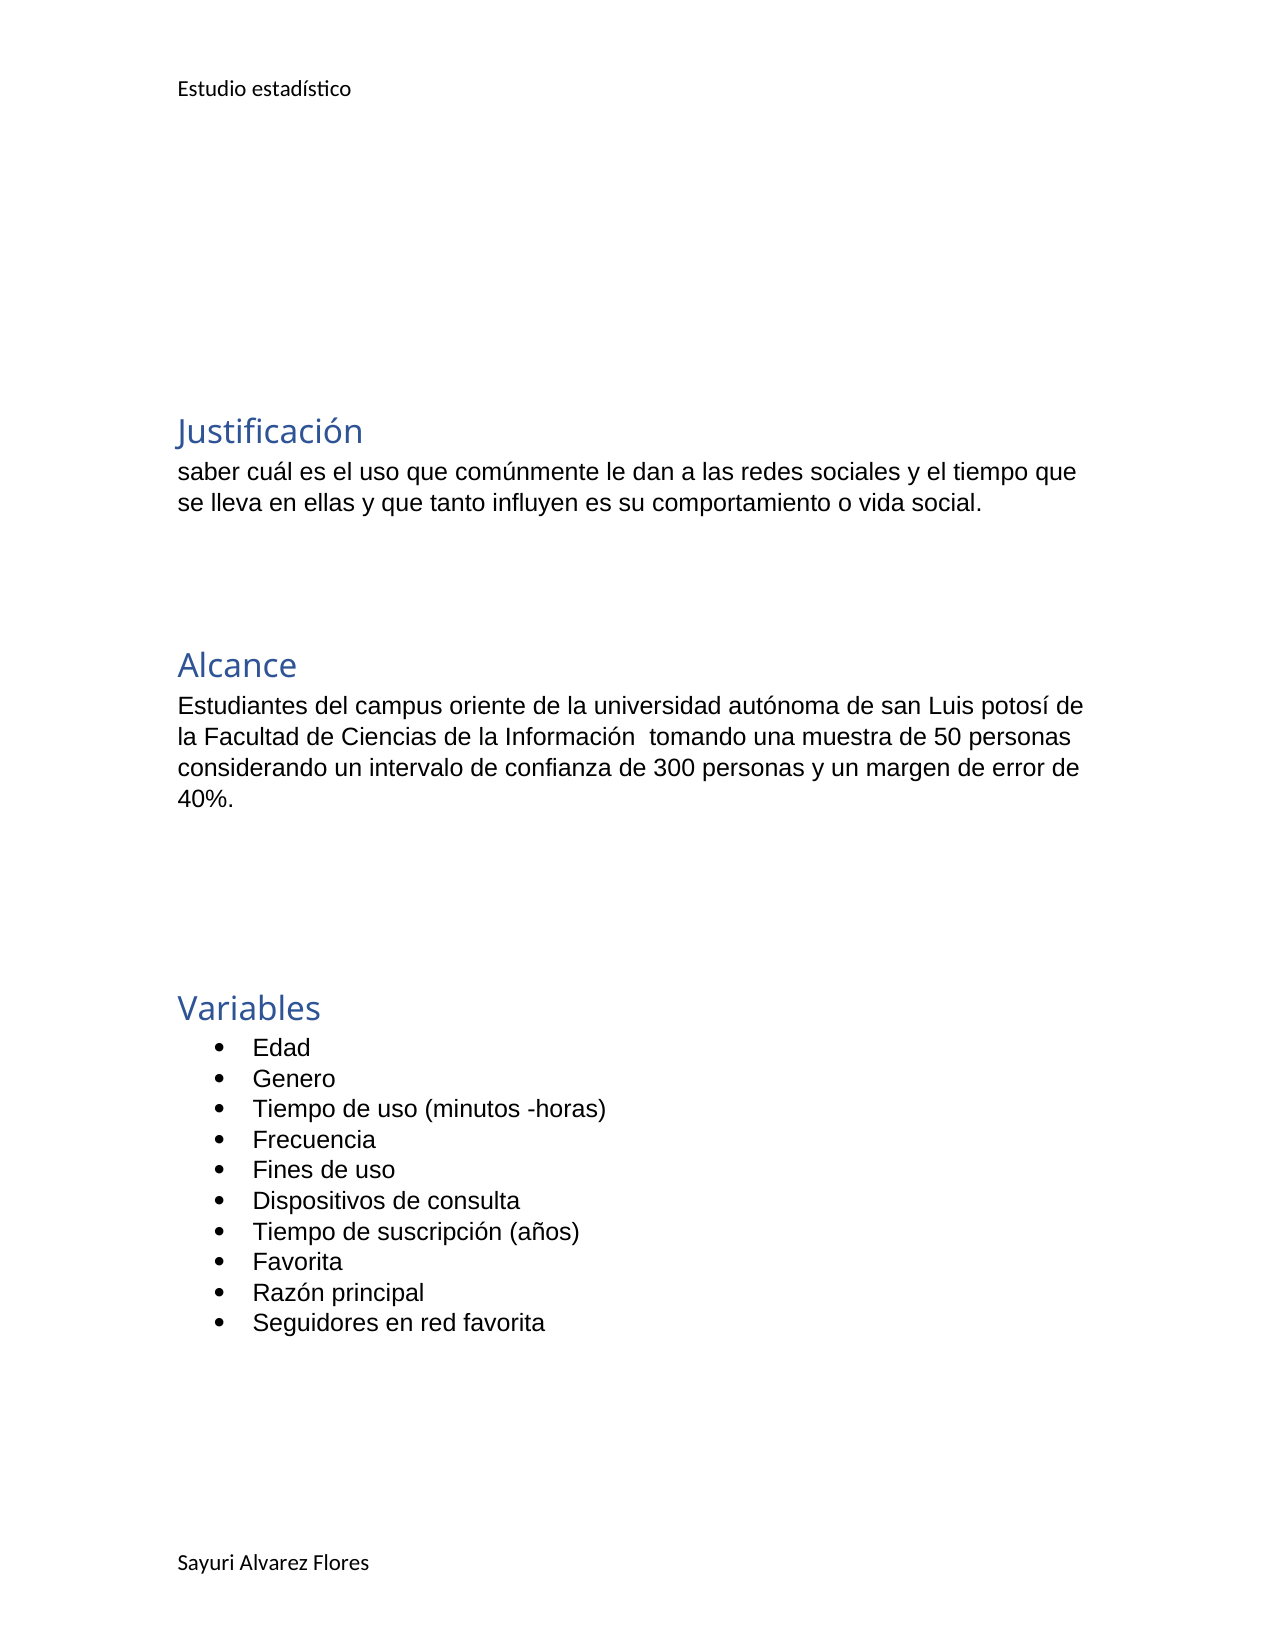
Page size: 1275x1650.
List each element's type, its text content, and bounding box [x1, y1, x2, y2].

list Razón principal [215, 1278, 1098, 1306]
text Estudiantes del campus oriente de la universidad autónoma de san Luis potosí de la Facultad de Ciencias de la Información tomando una muestra de 50 personas considerando un intervalo de confianza de 300 personas y un margen de error de 40%. [177, 691, 1098, 813]
subtitle Alcance [177, 642, 1098, 688]
text saber cuál es el uso que comúnmente le dan a las redes sociales y el tiempo que se lleva en ellas y que tanto influyen es su comportamiento o vida social. [177, 457, 1098, 517]
list Genero [215, 1064, 1098, 1093]
list Edad [215, 1033, 1098, 1062]
subtitle Justificación [177, 408, 1098, 453]
subtitle Variables [177, 984, 1098, 1030]
list Tiempo de suscripción (años) [215, 1217, 1098, 1245]
list Favorita [215, 1247, 1098, 1276]
list Tiempo de uso (minutos -horas) [215, 1094, 1098, 1123]
list Seguidores en red favorita [215, 1308, 1098, 1337]
list Dispositivos de consulta [215, 1186, 1098, 1215]
list Fines de uso [215, 1156, 1098, 1184]
list Frecuencia [215, 1125, 1098, 1154]
